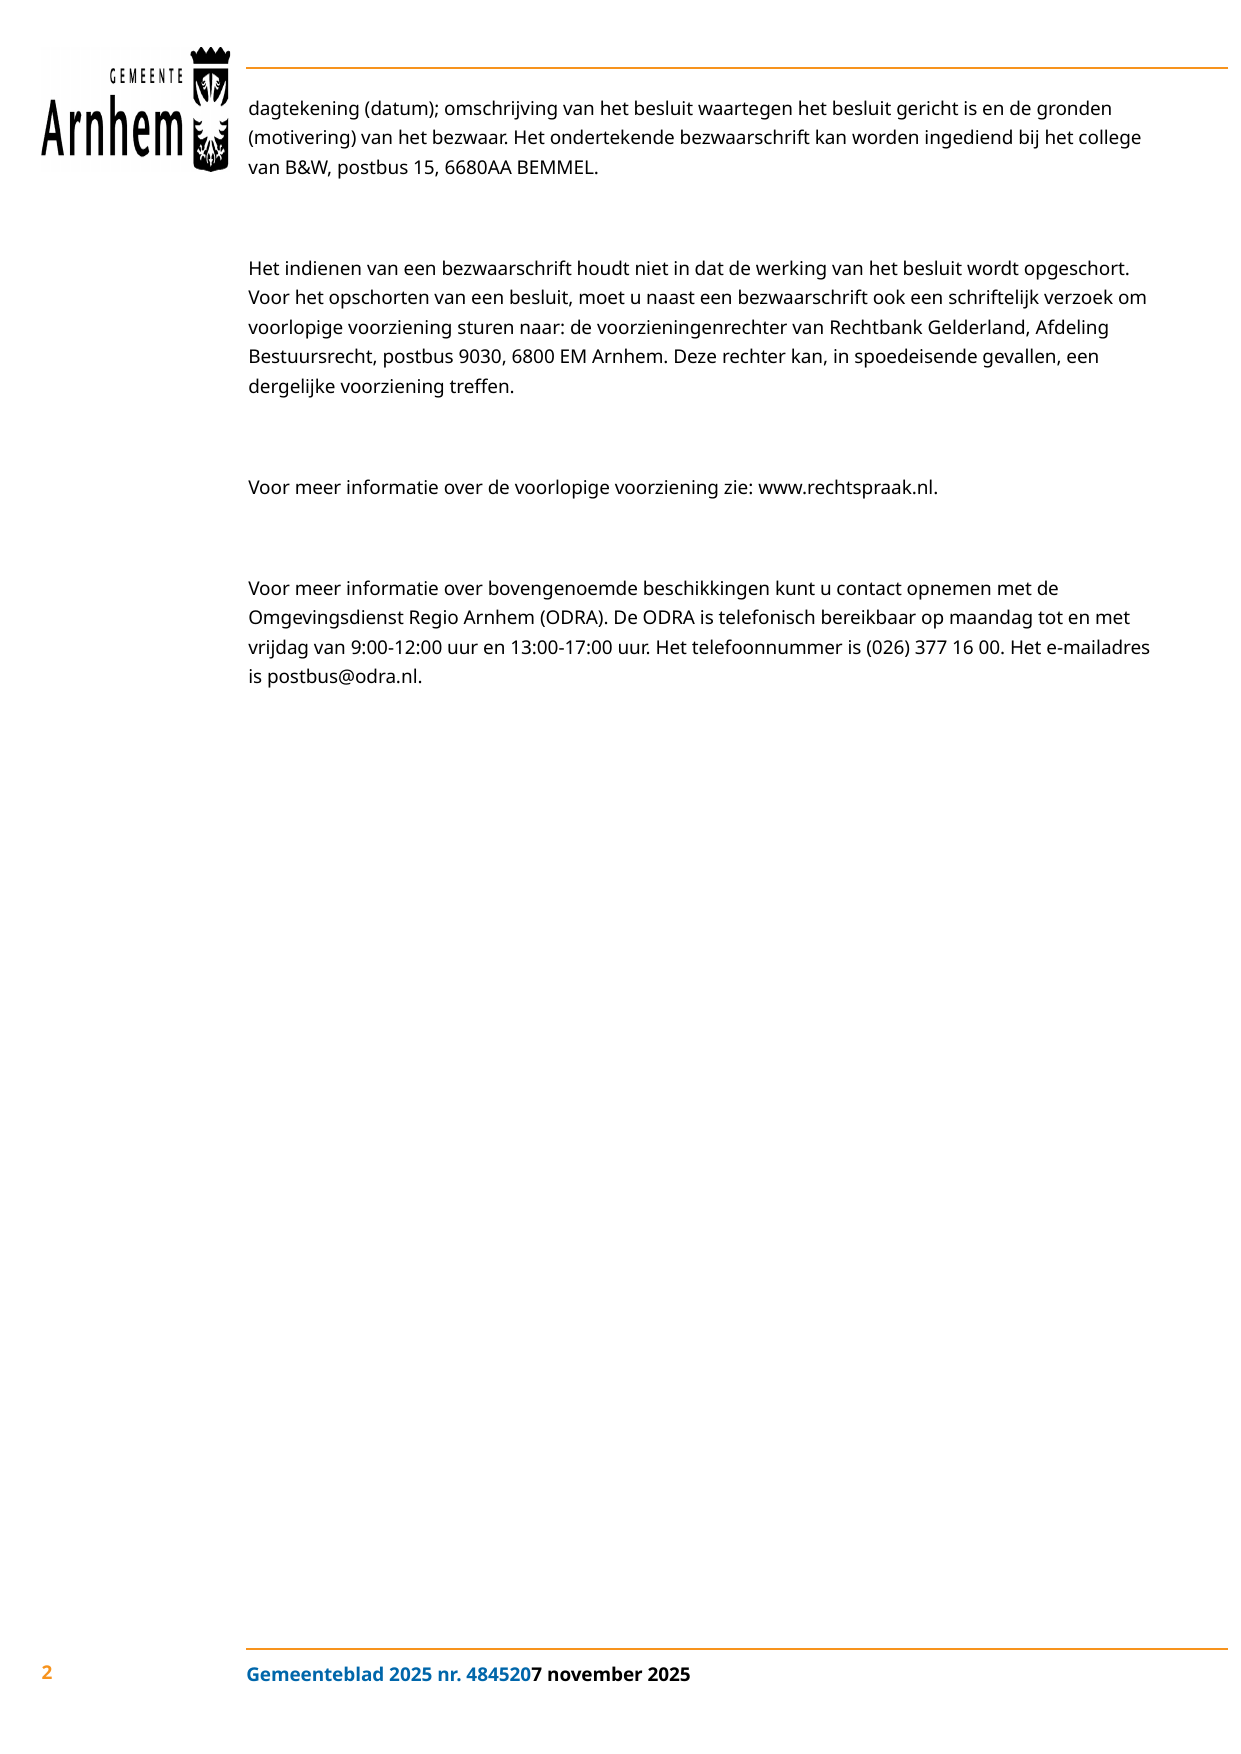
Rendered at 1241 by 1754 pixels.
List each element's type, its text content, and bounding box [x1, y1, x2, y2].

text Het indienen van een bezwaarschrift houdt niet in dat de werking van het besluit wordt opgeschort. Voor het opschorten van een besluit, moet u naast een bezwaarschrift ook een schriftelijk verzoek om voorlopige voorziening sturen naar: de voorzieningenrechter van Rechtbank Gelderland, Afdeling Bestuursrecht, postbus 9030, 6800 EM Arnhem. Deze rechter kan, in spoedeisende gevallen, een dergelijke voorziening treffen. [248, 255, 1152, 399]
text Voor meer informatie over bovengenoemde beschikkingen kunt u contact opnemen met de Omgevingsdienst Regio Arnhem (ODRA). De ODRA is telefonisch bereikbaar op maandag tot en met vrijdag van 9:00-12:00 uur en 13:00-17:00 uur. Het telefoonnummer is (026) 377 16 00. Het e-mailadres is postbus@odra.nl. [248, 575, 1152, 689]
picture [41, 47, 231, 172]
text Voor meer informatie over de voorlopige voorziening zie: www.rechtspraak.nl. [248, 474, 1152, 500]
text dagtekening (datum); omschrijving van het besluit waartegen het besluit gericht is en de gronden (motivering) van het bezwaar. Het ondertekende bezwaarschrift kan worden ingediend bij het college van B&W, postbus 15, 6680AA BEMMEL. [248, 95, 1152, 180]
